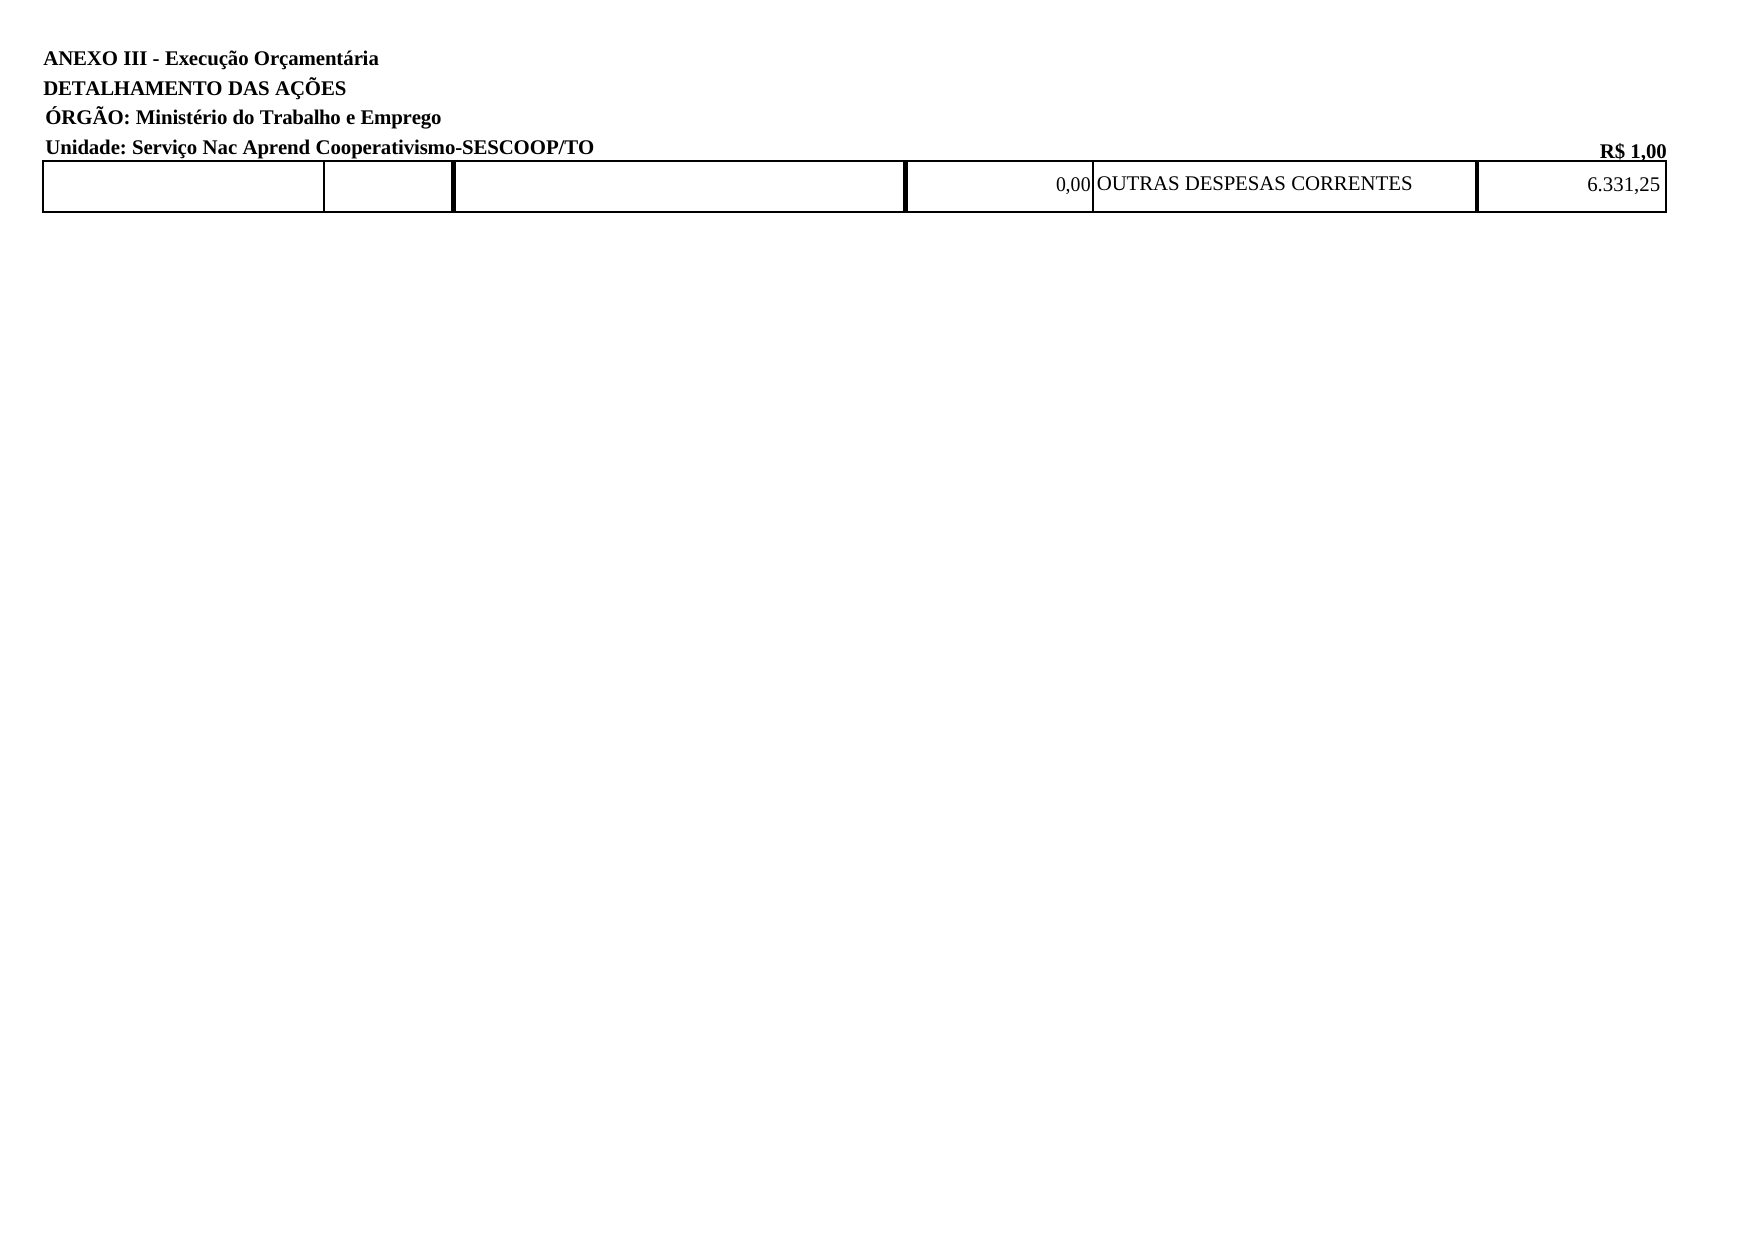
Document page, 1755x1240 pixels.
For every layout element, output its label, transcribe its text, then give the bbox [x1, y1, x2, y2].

table_cell [456, 162, 903, 211]
table_cell OUTRAS DESPESAS CORRENTES [1094, 162, 1475, 211]
table_cell [44, 162, 323, 211]
table_cell [325, 162, 451, 211]
table_cell 0,00 [908, 162, 1092, 211]
table_cell 6.331,25 [1479, 162, 1665, 211]
